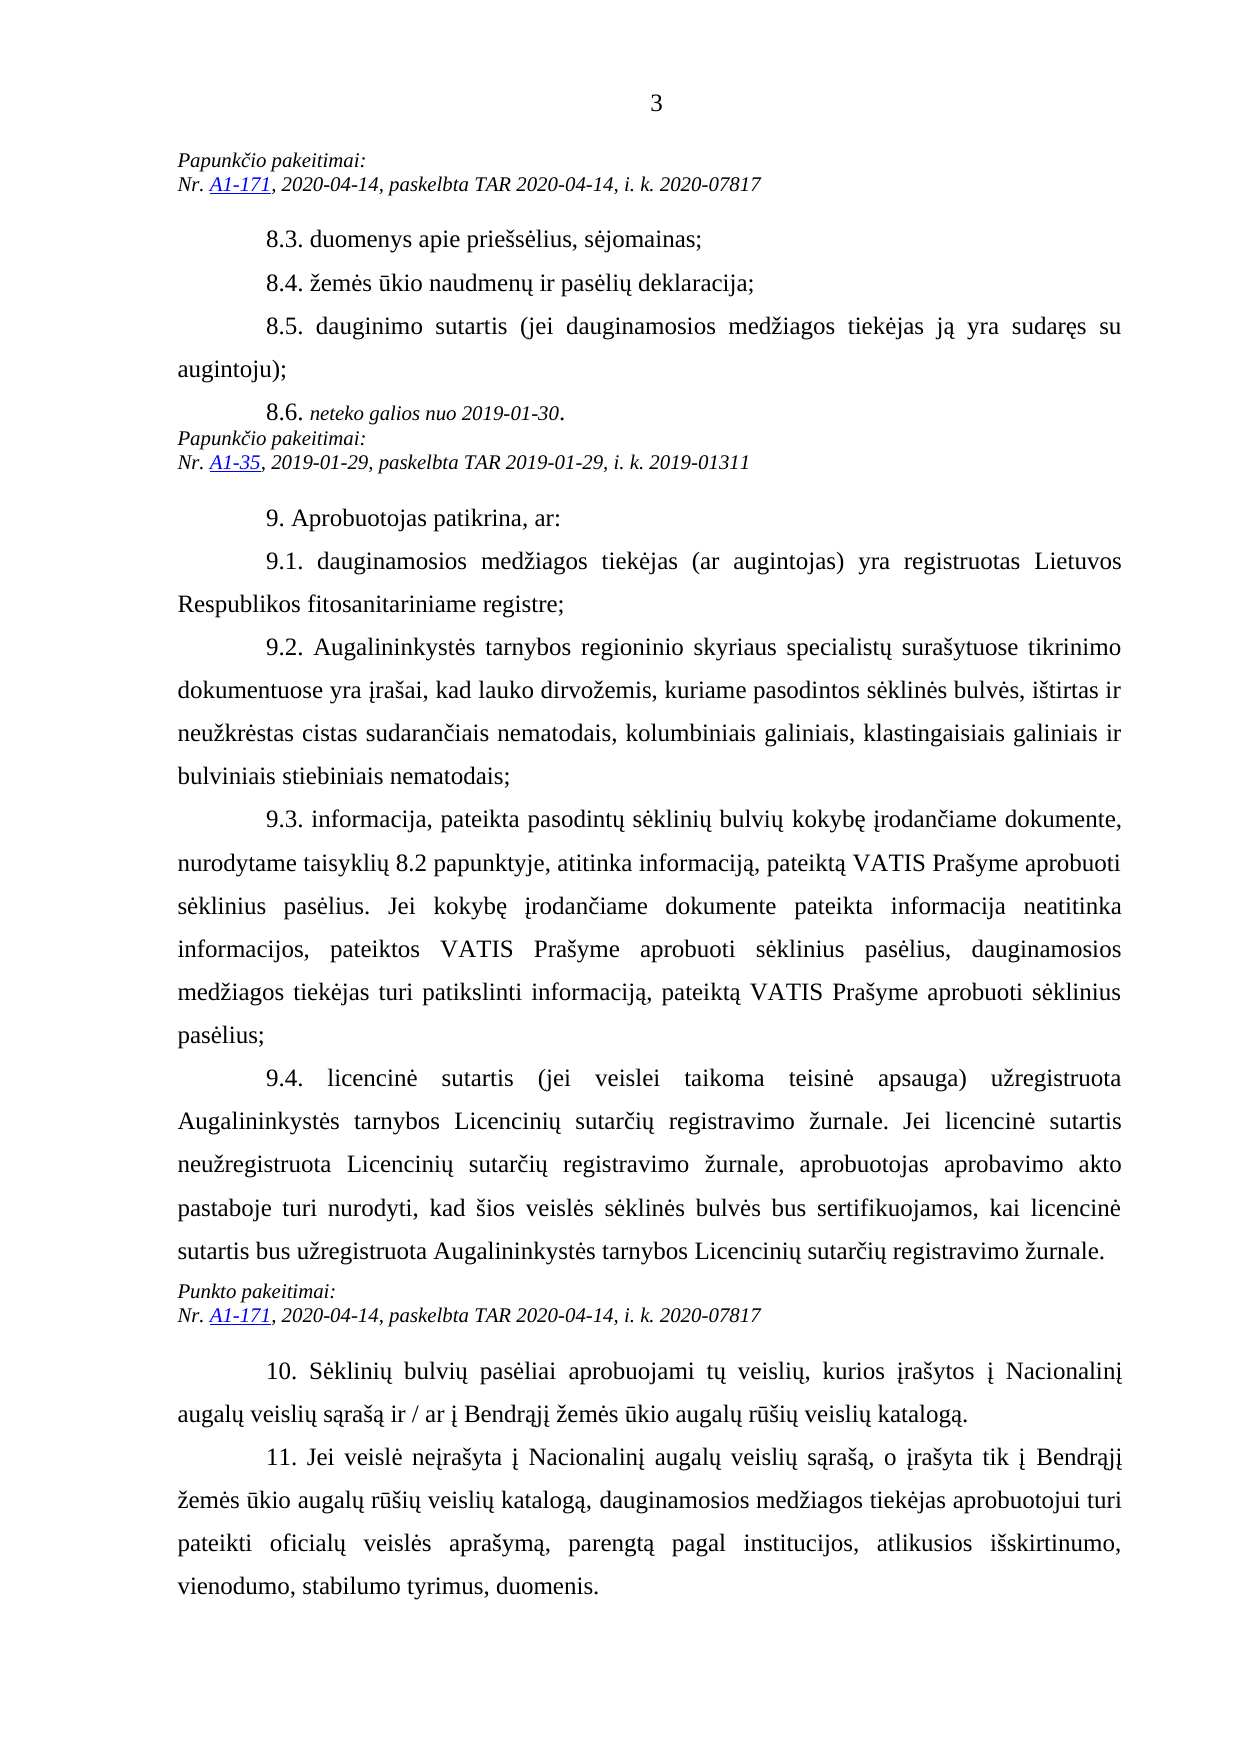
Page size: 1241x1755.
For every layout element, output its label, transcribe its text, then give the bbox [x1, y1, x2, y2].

text 9.3. informacija, pateikta pasodintų sėklinių bulvių kokybę įrodančiame dokumente, nurodytame taisyklių 8.2 papunktyje, atitinka informaciją, pateiktą VATIS Prašyme aprobuoti sėklinius pasėlius. Jei kokybę įrodančiame dokumente pateikta informacija neatitinka informacijos, pateiktos VATIS Prašyme aprobuoti sėklinius pasėlius, dauginamosios medžiagos tiekėjas turi patikslinti informaciją, pateiktą VATIS Prašyme aprobuoti sėklinius pasėlius; [177, 804, 1122, 1049]
text Nr. A1-171, 2020-04-14, paskelbta TAR 2020-04-14, i. k. 2020-07817 [177, 1303, 1122, 1327]
text 11. Jei veislė neįrašyta į Nacionalinį augalų veislių sąrašą, o įrašyta tik į Bendrąjį žemės ūkio augalų rūšių veislių katalogą, dauginamosios medžiagos tiekėjas aprobuotojui turi pateikti oficialų veislės aprašymą, parengtą pagal institucijos, atlikusios išskirtinumo, vienodumo, stabilumo tyrimus, duomenis. [177, 1442, 1122, 1600]
text Papunkčio pakeitimai: [177, 426, 1122, 450]
text Nr. A1-35, 2019-01-29, paskelbta TAR 2019-01-29, i. k. 2019-01311 [177, 450, 1122, 474]
text 8.5. dauginimo sutartis (jei dauginamosios medžiagos tiekėjas ją yra sudaręs su augintoju); [177, 311, 1122, 383]
text 10. Sėklinių bulvių pasėliai aprobuojami tų veislių, kurios įrašytos į Nacionalinį augalų veislių sąrašą ir / ar į Bendrąjį žemės ūkio augalų rūšių veislių katalogą. [177, 1356, 1122, 1428]
text Punkto pakeitimai: [177, 1279, 1122, 1303]
text 8.4. žemės ūkio naudmenų ir pasėlių deklaracija; [177, 268, 1122, 296]
text 8.3. duomenys apie priešsėlius, sėjomainas; [177, 224, 1122, 253]
text 9.4. licencinė sutartis (jei veislei taikoma teisinė apsauga) užregistruota Augalininkystės tarnybos Licencinių sutarčių registravimo žurnale. Jei licencinė sutartis neužregistruota Licencinių sutarčių registravimo žurnale, aprobuotojas aprobavimo akto pastaboje turi nurodyti, kad šios veislės sėklinės bulvės bus sertifikuojamos, kai licencinė sutartis bus užregistruota Augalininkystės tarnybos Licencinių sutarčių registravimo žurnale. [177, 1063, 1122, 1264]
text 9.1. dauginamosios medžiagos tiekėjas (ar augintojas) yra registruotas Lietuvos Respublikos fitosanitariniame registre; [177, 546, 1122, 618]
text 9.2. Augalininkystės tarnybos regioninio skyriaus specialistų surašytuose tikrinimo dokumentuose yra įrašai, kad lauko dirvožemis, kuriame pasodintos sėklinės bulvės, ištirtas ir neužkrėstas cistas sudarančiais nematodais, kolumbiniais galiniais, klastingaisiais galiniais ir bulviniais stiebiniais nematodais; [177, 632, 1122, 790]
text Nr. A1-171, 2020-04-14, paskelbta TAR 2020-04-14, i. k. 2020-07817 [177, 172, 1122, 196]
text Papunkčio pakeitimai: [177, 148, 1122, 172]
text 8.6. neteko galios nuo 2019-01-30. [177, 397, 1122, 426]
text 9. Aprobuotojas patikrina, ar: [177, 503, 1122, 531]
